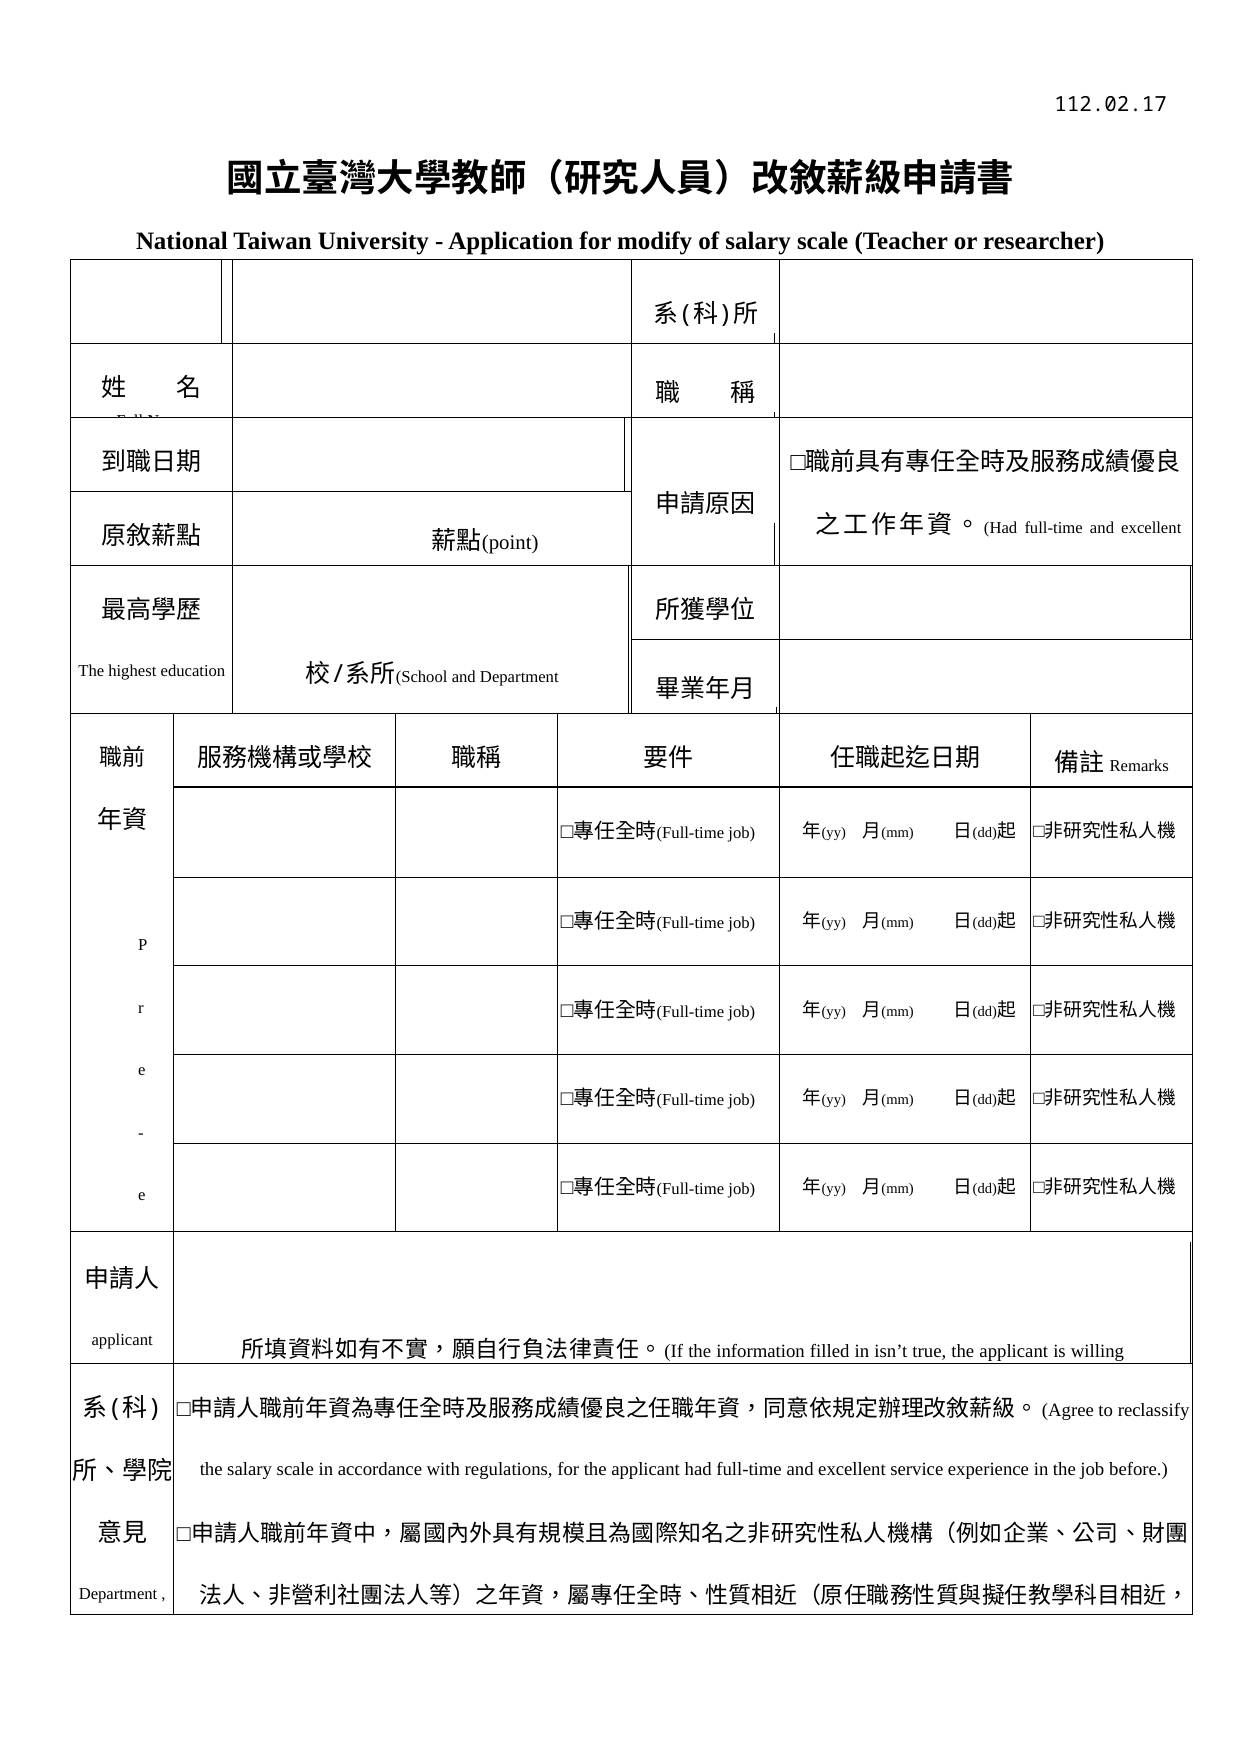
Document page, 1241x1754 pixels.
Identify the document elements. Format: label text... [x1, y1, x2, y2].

table_cell □非研究性私人機構(non-research private institution) □ [1031, 788, 1192, 877]
table_cell [396, 878, 557, 965]
table_cell 薪點(point) [233, 492, 631, 565]
table_cell □專任全時(Full-time job) □附證明文件(Attach supporting documents) [558, 1144, 779, 1231]
table_cell □非研究性私人機構(non-research private institution) □ [1031, 878, 1192, 965]
table_cell 所獲學位 Degree [632, 566, 779, 639]
table_header 學院(中心) college(center) [222, 260, 232, 343]
table_cell 年(yy) 月(mm) 日(dd) [625, 418, 631, 491]
table_cell 年(yy) 月(mm) 日(dd) [233, 418, 624, 491]
table_cell [174, 878, 395, 965]
table_cell [174, 1144, 395, 1231]
table_cell 職 稱 Job title [632, 344, 779, 417]
table_cell 申請原因 Reason of application [632, 418, 779, 565]
table_cell □專任全時(Full-time job) □附證明文件(Attach supporting documents) [558, 788, 779, 877]
table_header [780, 260, 1192, 343]
table_cell 年(yy) 月(mm) 日(dd)起 年(yy) 月(mm) 日(dd)止From__to [780, 966, 1030, 1054]
table_cell [396, 966, 557, 1054]
text 國立臺灣大學教師（研究人員）改敘薪級申請書 [74, 134, 1167, 196]
table_cell □非研究性私人機構(non-research private institution) □ [1031, 1144, 1192, 1231]
table_cell 系(科)所、學院意見 Department , [71, 1364, 173, 1614]
table_cell 年(yy) 月(m) 日(dd) [780, 640, 1192, 712]
text National Taiwan University - Application for modify of salary scale (Teacher or researcher) [74, 196, 1167, 259]
table_cell [174, 788, 395, 877]
table_cell 原敘薪點 Salary point [71, 492, 232, 565]
table_cell 申請人 applicant [71, 1232, 173, 1363]
table_cell 年(yy) 月(mm) 日(dd)起 年(yy) 月(mm) 日(dd)止From__to [780, 788, 1030, 877]
table_cell 所填資料如有不實，願自行負法律責任。(If the information filled in isn’t true, the applicant is willing to bear the legal responsibility.) 簽章(signature)： 年(yy) 月(mm) 日(dd) [174, 1232, 1192, 1363]
table_cell □專任全時(Full-time job) □附證明文件(Attach supporting documents) [558, 1055, 779, 1143]
table_cell 任職起迄日期 Work period [780, 714, 1030, 786]
table_cell 校/系所(School and Department name) [233, 566, 628, 712]
table_cell □博士PhD □碩士Master □學士Bachelor [780, 566, 1190, 639]
table_cell 職稱 Job title [396, 714, 557, 786]
table_cell □專任全時(Full-time job) □附證明文件(Attach supporting documents) [558, 878, 779, 965]
table_cell □職前具有專任全時及服務成績優良之工作年資。(Had full-time and excellent service experience in the job before.) □取得更高學位。(Receive the higher degree) [780, 418, 1192, 565]
table_cell [396, 1144, 557, 1231]
table_cell □非研究性私人機構(non-research private institution) □ [1031, 1055, 1192, 1143]
table_cell [233, 344, 631, 417]
table_cell 姓 名 Full Name [71, 344, 232, 417]
table_header 系(科)所 department/institution [632, 260, 779, 343]
table_cell [780, 344, 1192, 417]
table_cell □專任全時(Full-time job) □附證明文件(Attach supporting documents) [558, 966, 779, 1054]
table_cell 職前 年資 Pre-employment Seniority （教師職前工作年資須為專任全時之年資，始得採計提敘薪級，並須檢附相關資料。【Notice 1】） [71, 714, 173, 1231]
table_cell □非研究性私人機構(non-research private institution) □ [1031, 966, 1192, 1054]
table_cell 年(yy) 月(mm) 日(dd)起 年(yy) 月(mm) 日(dd)止From__to [780, 878, 1030, 965]
table_cell [174, 1055, 395, 1143]
table_cell 備註Remarks [1031, 714, 1192, 786]
table_cell 最高學歷 The highest education level [71, 566, 232, 712]
table_cell 要件 Requirement [558, 714, 779, 786]
table_cell 服務機構或學校 Name of institution or school [174, 714, 395, 786]
table_cell 到職日期 Effective Date [71, 418, 232, 491]
table_cell [174, 966, 395, 1054]
table_header [233, 260, 631, 343]
table_cell 畢業年月 Date of graduation [632, 640, 779, 712]
table_cell □申請人職前年資為專任全時及服務成績優良之任職年資，同意依規定辦理改敘薪級。(Agree to reclassify the salary scale in accordance with regulations, for the applicant had full-time and excellent service experience in the job before.) □申請人職前年資中，屬國內外具有規模且為國際知名之非研究性私人機構（例如企業、公司、財團法人、非營利社團法人等）之年資，屬專任全時、性質相近（原任職務性質與擬任教學科目相近， [174, 1364, 1192, 1614]
table_cell [396, 1055, 557, 1143]
table_cell [396, 788, 557, 877]
table_cell 年(yy) 月(mm) 日(dd)起 年(yy) 月(mm) 日(dd)止From__to [780, 1144, 1030, 1231]
table_cell 年(yy) 月(mm) 日(dd)起 年(yy) 月(mm) 日(dd)止From__to [780, 1055, 1030, 1143]
table_header 學院(中心) college(center) [71, 260, 221, 343]
